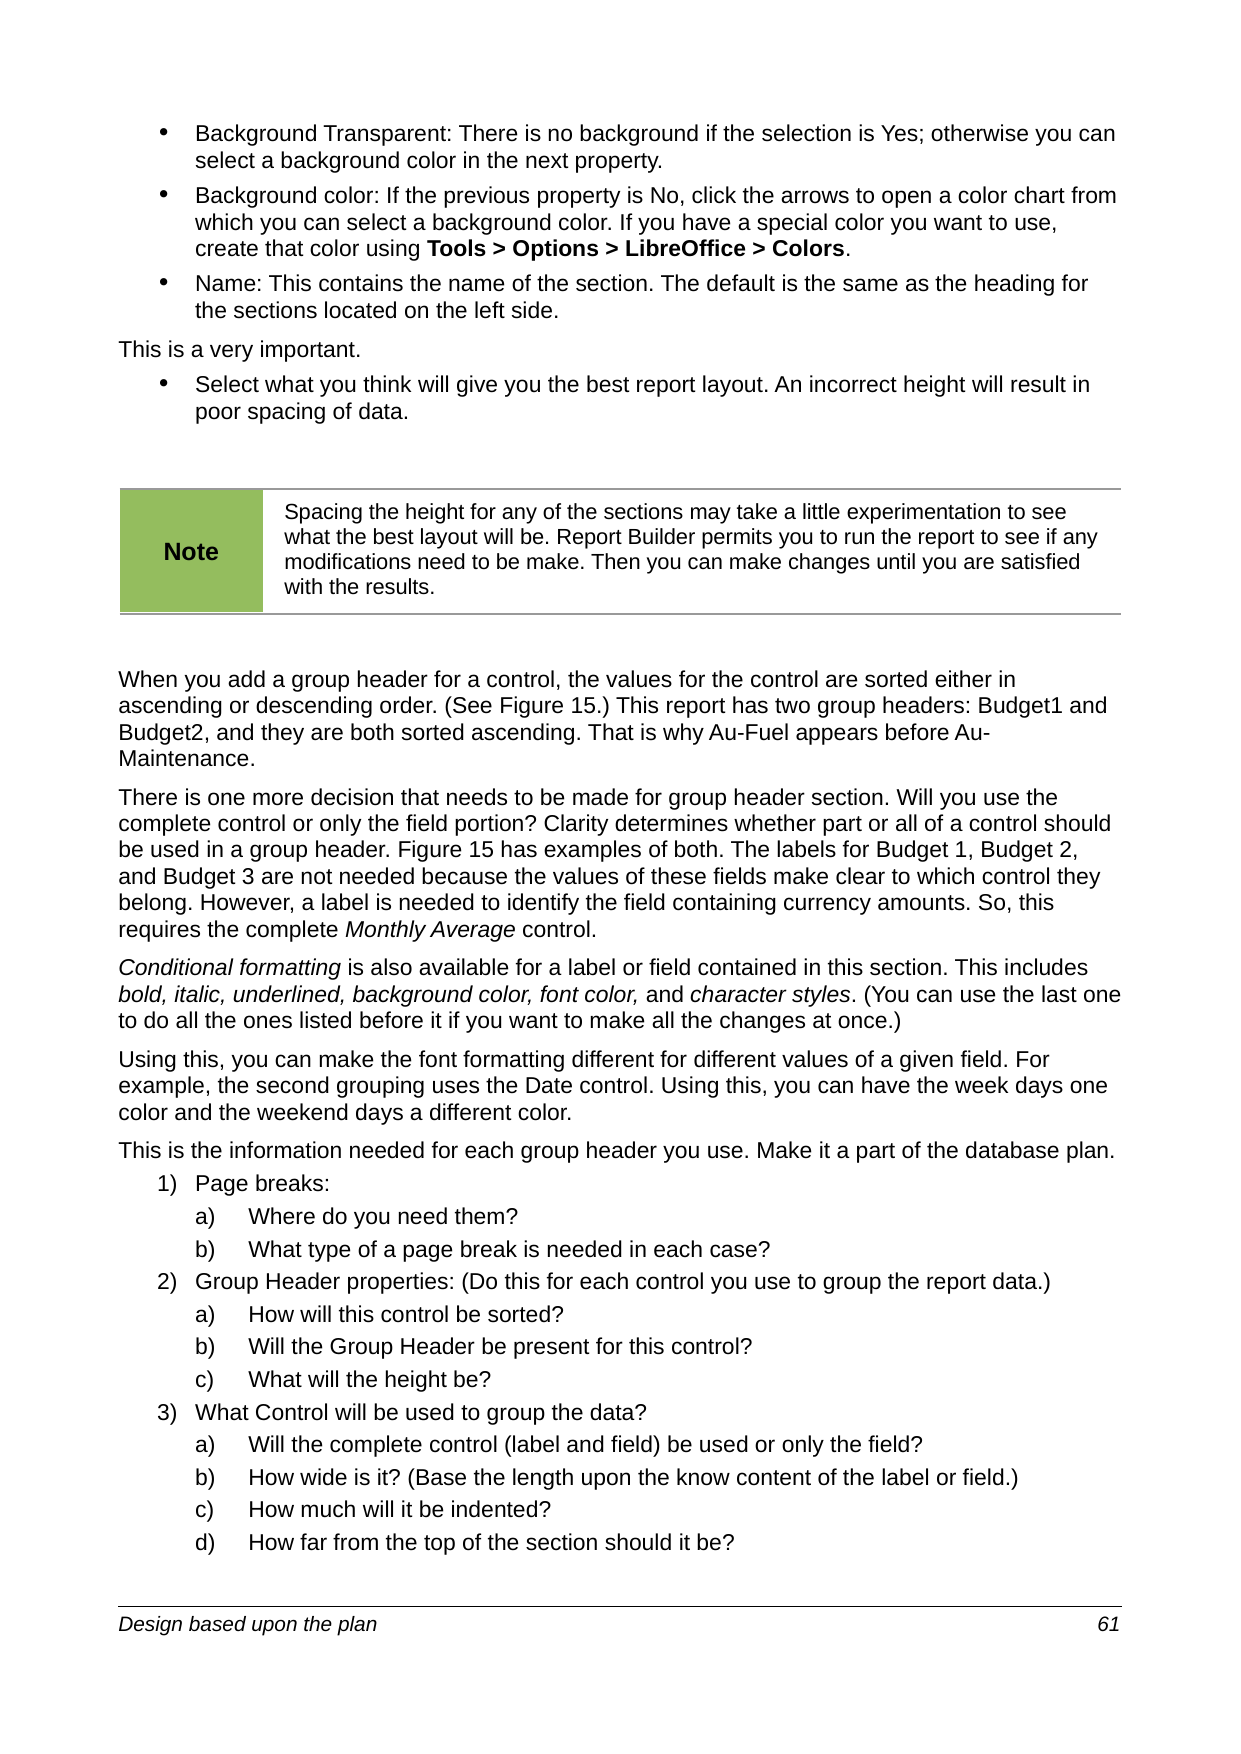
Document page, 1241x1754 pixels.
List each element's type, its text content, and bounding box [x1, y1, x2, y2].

list This is a very important. [118, 336, 1122, 362]
list Group Header properties: (Do this for each control you use to group the report data.) [177, 1268, 1122, 1294]
list Background color: If the previous property is No, click the arrows to open a color chart from which you can select a background color. If you have a special color you want to use, create that color using Tools > Options > LibreOffice > Colors. [156, 180, 1122, 262]
text Conditional formatting is also available for a label or field contained in this section. This includes bold, italic, underlined, background color, font color, and character styles. (You can use the last one to do all the ones listed before it if you want to make all the changes at once.) [118, 954, 1122, 1033]
text When you add a group header for a control, the values for the control are sorted either in ascending or descending order. (See Figure 15.) This report has two group headers: Budget1 and Budget2, and they are both sorted ascending. That is why Au-Fuel appears before Au-Maintenance. [118, 666, 1122, 771]
list Will the complete control (label and field) be used or only the field? [195, 1431, 1122, 1457]
list Name: This contains the name of the section. The default is the same as the heading for the sections located on the left side. [156, 268, 1122, 323]
list How wide is it? (Base the length upon the know content of the label or field.) [195, 1464, 1122, 1490]
list Background Transparent: There is no background if the selection is Yes; otherwise you can select a background color in the next property. [156, 118, 1122, 174]
list How will this control be sorted? [195, 1301, 1122, 1327]
list Will the Group Header be present for this control? [195, 1333, 1122, 1360]
list What type of a page break is needed in each case? [195, 1236, 1122, 1262]
list This is the information needed for each group header you use. Make it a part of the database plan. [118, 1137, 1122, 1164]
list What Control will be used to group the data? [177, 1398, 1122, 1425]
list How much will it be indented? [195, 1496, 1122, 1523]
list Page breaks: [177, 1170, 1122, 1197]
list Select what you think will give you the best report layout. An incorrect height will result in poor spacing of data. [156, 369, 1122, 424]
list What will the height be? [195, 1366, 1122, 1392]
list Where do you need them? [195, 1203, 1122, 1229]
table_header Spacing the height for any of the sections may take a little experimentation to see what the best layout will be. Report Builder permits you to run the report to see if any modifications need to be make. Then you can make changes until you are satisfied with the results. [263, 490, 1121, 612]
text There is one more decision that needs to be made for group header section. Will you use the complete control or only the field portion? Clarity determines whether part or all of a control should be used in a group header. Figure 15 has examples of both. The labels for Budget 1, Budget 2, and Budget 3 are not needed because the values of these fields make clear to which control they belong. However, a label is needed to identify the field containing currency amounts. So, this requires the complete Monthly Average control. [118, 784, 1122, 942]
text Using this, you can make the font formatting different for different values of a given field. For example, the second grouping uses the Date control. Using this, you can have the week days one color and the weekend days a different color. [118, 1046, 1122, 1125]
list How far from the top of the section should it be? [195, 1529, 1122, 1555]
table_header Note [120, 490, 263, 612]
